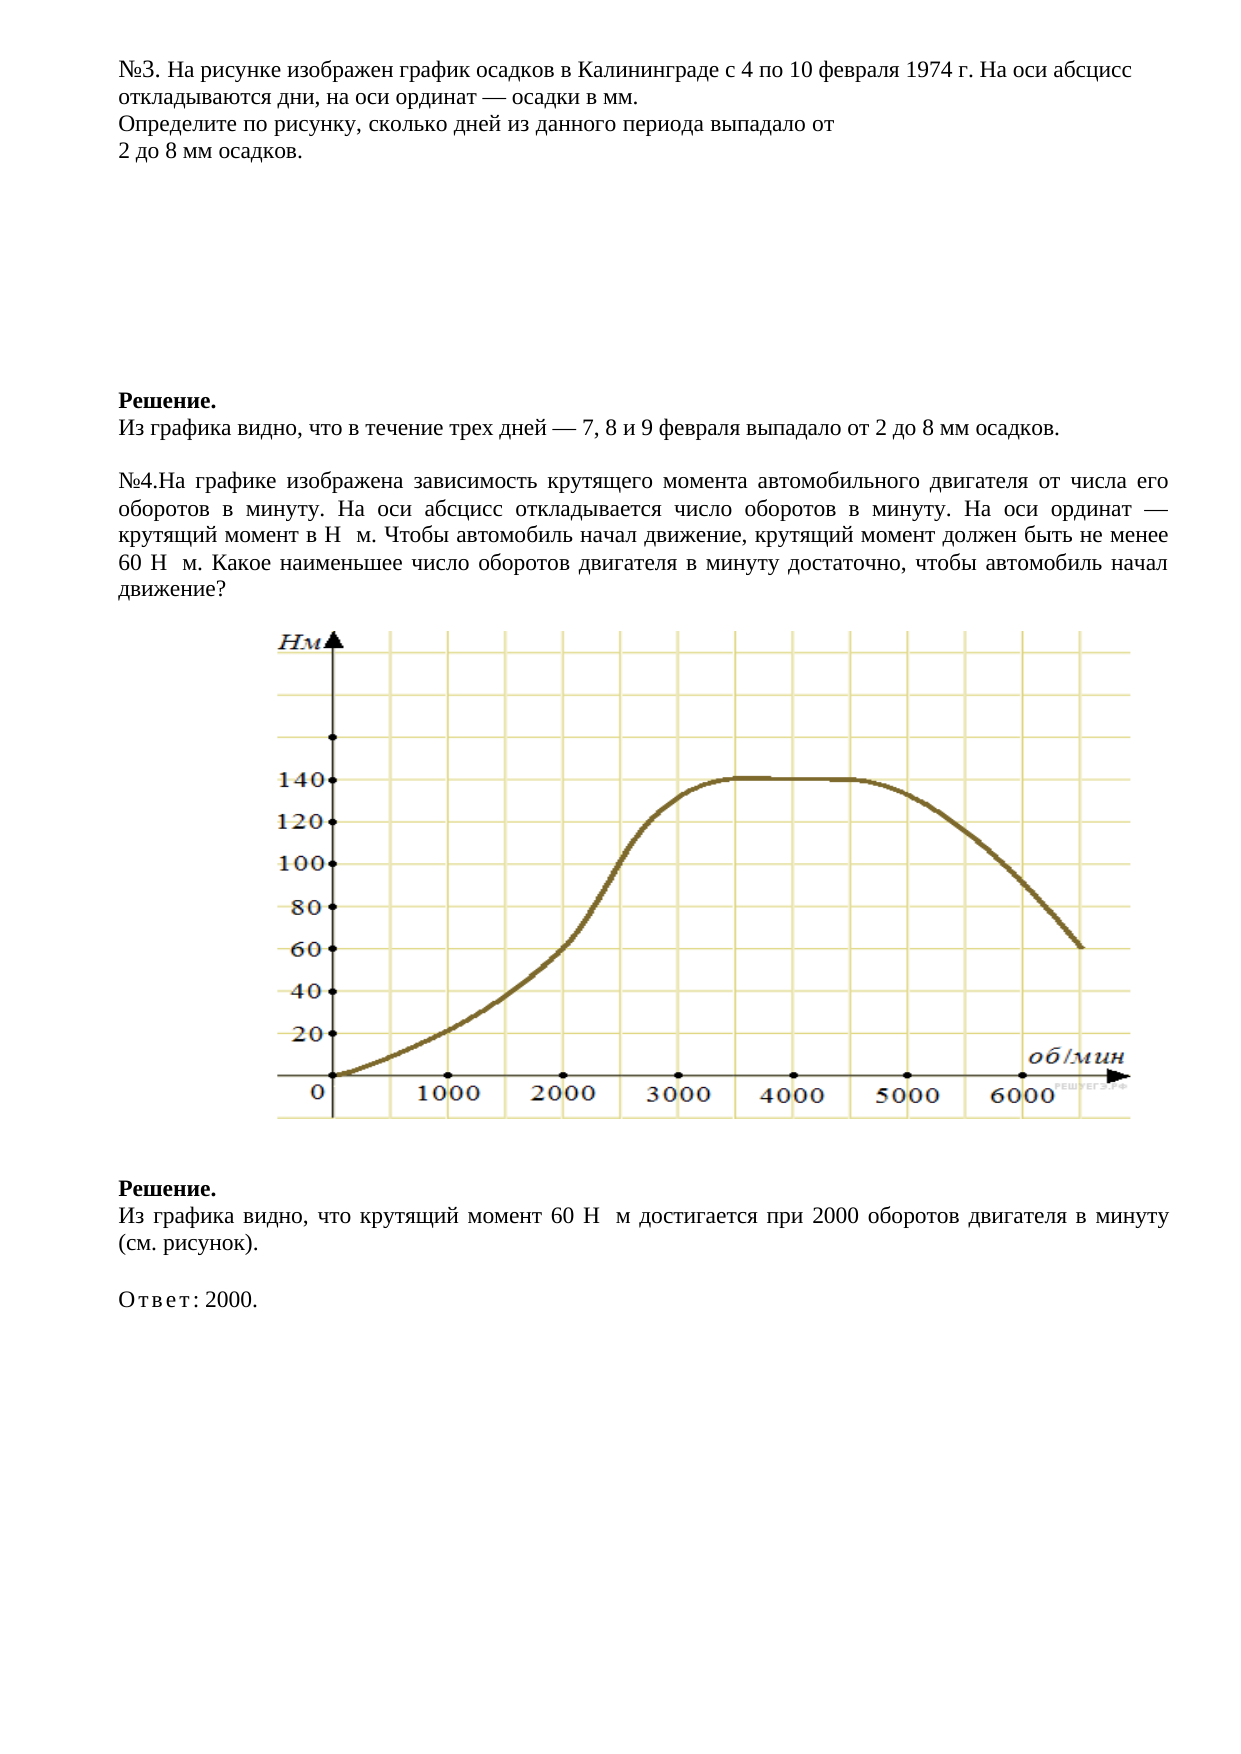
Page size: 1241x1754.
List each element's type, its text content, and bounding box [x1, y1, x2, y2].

text №3. На рисунке изображен график осадков в Калининграде с 4 по 10 февраля 1974 г. На оси абсцисс откладываются дни, на оси ординат — осадки в мм. [118, 54, 1170, 109]
picture [277, 631, 1134, 1119]
text Ответ: 2000. [118, 1285, 1170, 1312]
text Решение. Из графика видно, что крутящий момент 60 Н м достигается при 2000 оборотов двигателя в минуту (см. рисунок). [118, 1174, 1170, 1256]
text Решение. Из графика видно, что в течение трех дней — 7, 8 и 9 февраля выпадало от 2 до 8 мм осадков. [118, 359, 1170, 440]
text Определите по рисунку, сколько дней из данного периода выпадало от 2 до 8 мм осадков. [118, 109, 1170, 163]
text №4.На графике изображена зависимость крутящего момента автомобильного двигателя от числа его оборотов в минуту. На оси абсцисс откладывается число оборотов в минуту. На оси ординат — крутящий момент в Н м. Чтобы автомобиль начал движение, крутящий момент должен быть не менее 60 Н м. Какое наименьшее число оборотов двигателя в минуту достаточно, чтобы автомобиль начал движение? [118, 467, 1170, 602]
